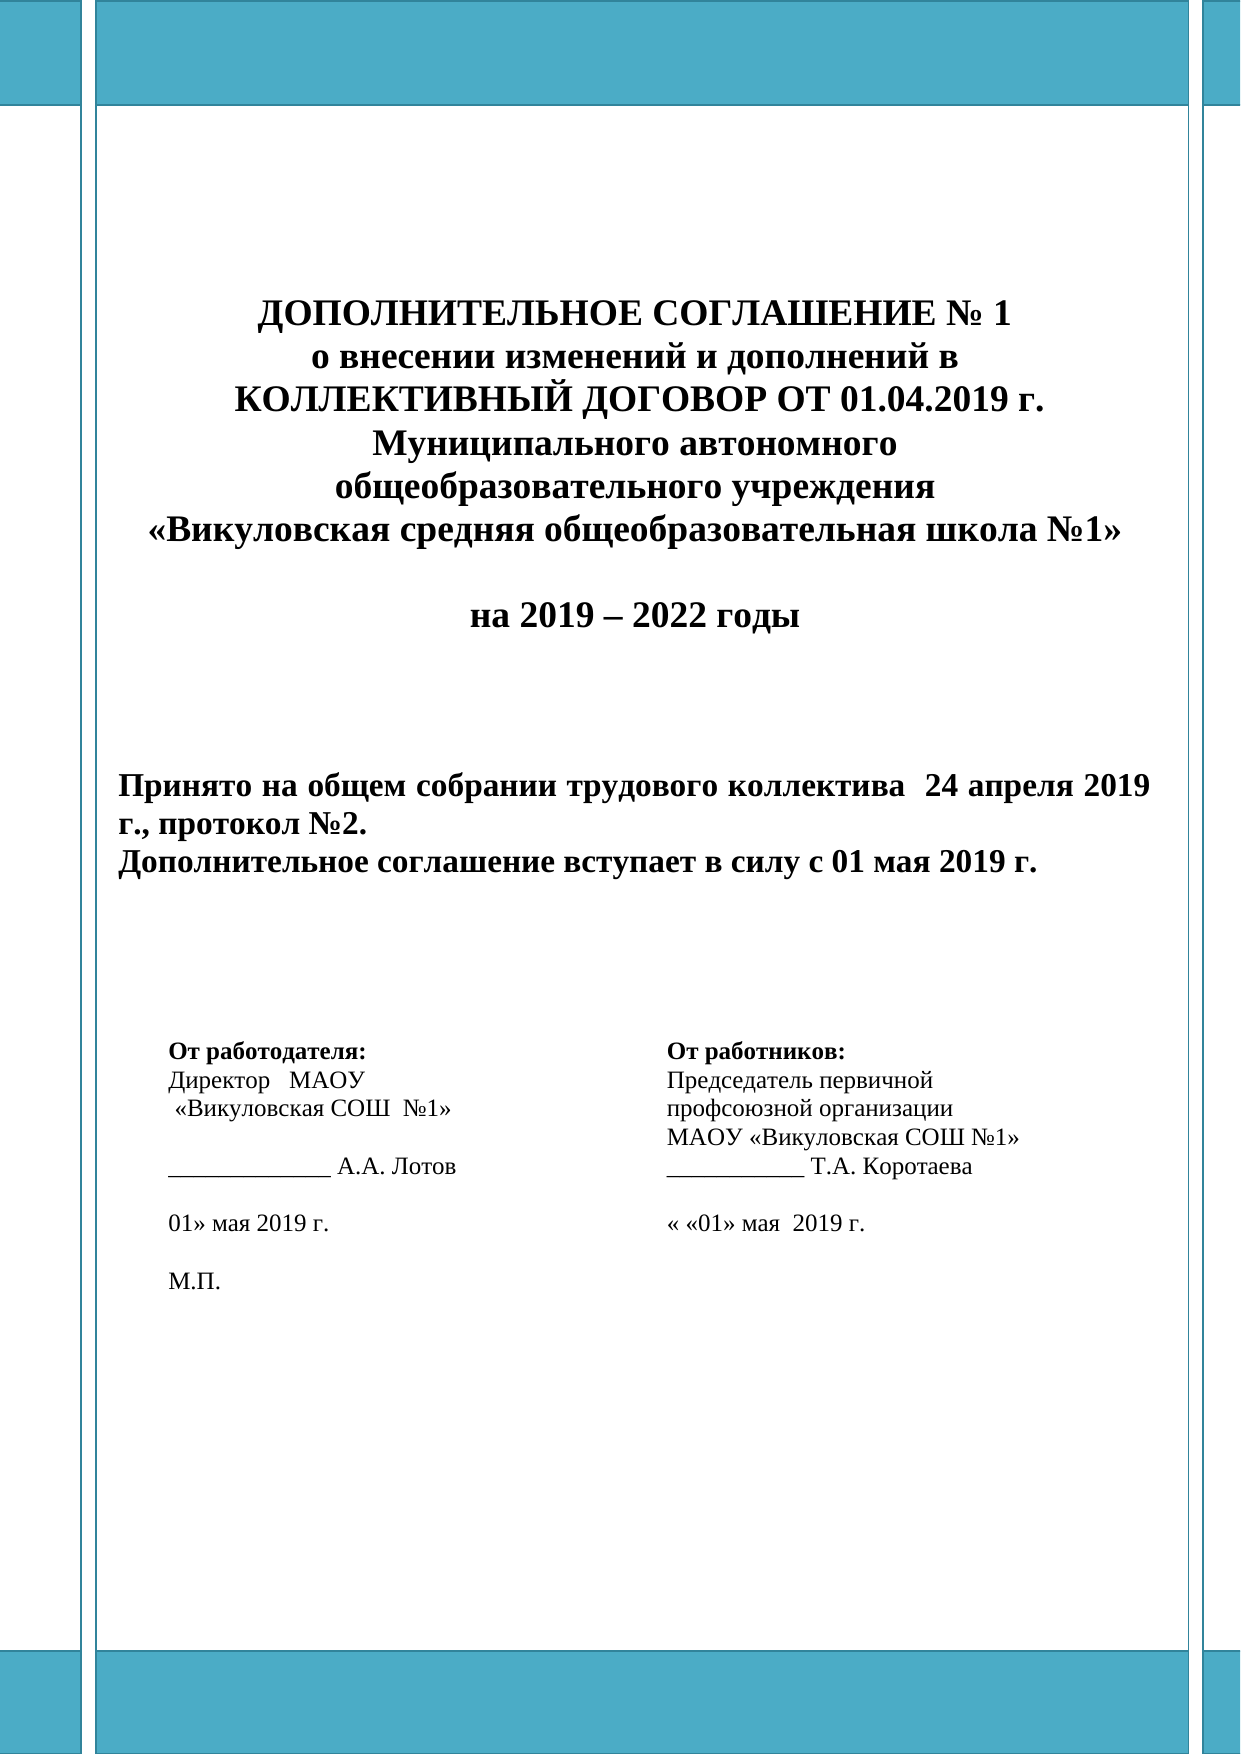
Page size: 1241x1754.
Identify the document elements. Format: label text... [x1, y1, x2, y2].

text на 2019 – 2022 годы [118, 592, 1152, 636]
text Принято на общем собрании трудового коллектива 24 апреля 2019 г., протокол №2. [118, 765, 1152, 842]
text ДОПОЛНИТЕЛЬНОЕ СОГЛАШЕНИЕ № 1 [118, 291, 1152, 334]
text общеобразовательного учреждения [118, 463, 1152, 506]
table_header От работодателя: Директор МАОУ «Викуловская СОШ №1» _____________ А.А. Лотов 01» мая 2019 г. М.П. [157, 1036, 655, 1458]
table_header От работников: Председатель первичной профсоюзной организации МАОУ «Викуловская СОШ №1» ___________ Т.А. Коротаева « «01» мая 2019 г. [655, 1036, 1113, 1458]
text Дополнительное соглашение вступает в силу с 01 мая 2019 г. [118, 842, 1152, 880]
text «Викуловская средняя общеобразовательная школа №1» [118, 506, 1152, 549]
text КОЛЛЕКТИВНЫЙ ДОГОВОР ОТ 01.04.2019 г. [118, 377, 1152, 420]
text о внесении изменений и дополнений в [118, 334, 1152, 377]
text Муниципального автономного [118, 420, 1152, 463]
